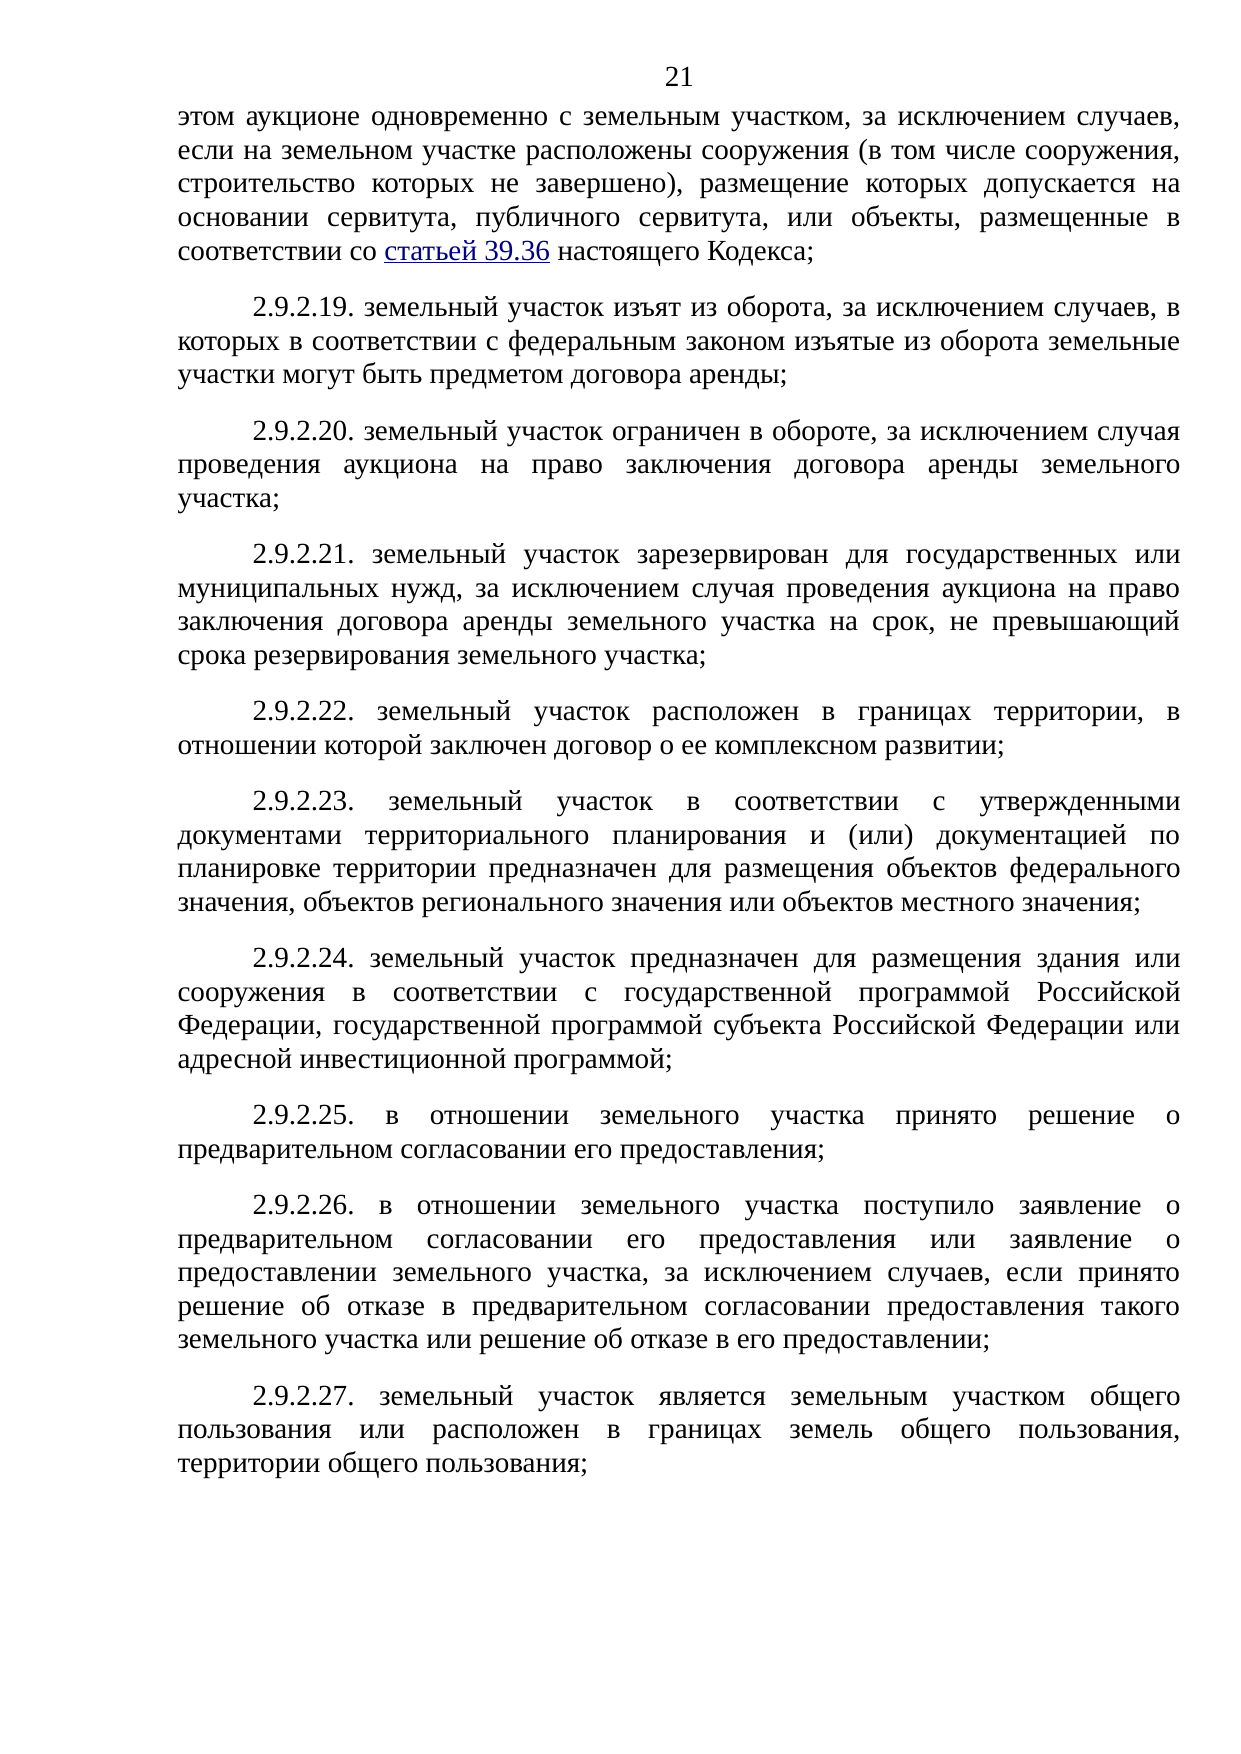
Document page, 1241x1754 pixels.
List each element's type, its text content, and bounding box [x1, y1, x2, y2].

text 2.9.2.27. земельный участок является земельным участком общего пользования или расположен в границах земель общего пользования, территории общего пользования; [177, 1378, 1181, 1479]
text 2.9.2.23. земельный участок в соответствии с утвержденными документами территориального планирования и (или) документацией по планировке территории предназначен для размещения объектов федерального значения, объектов регионального значения или объектов местного значения; [177, 783, 1181, 917]
text 2.9.2.22. земельный участок расположен в границах территории, в отношении которой заключен договор о ее комплексном развитии; [177, 693, 1181, 760]
text 2.9.2.20. земельный участок ограничен в обороте, за исключением случая проведения аукциона на право заключения договора аренды земельного участка; [177, 413, 1181, 513]
text этом аукционе одновременно с земельным участком, за исключением случаев, если на земельном участке расположены сооружения (в том числе сооружения, строительство которых не завершено), размещение которых допускается на основании сервитута, публичного сервитута, или объекты, размещенные в соответствии со статьей 39.36 настоящего Кодекса; [177, 98, 1181, 266]
text 2.9.2.26. в отношении земельного участка поступило заявление о предварительном согласовании его предоставления или заявление о предоставлении земельного участка, за исключением случаев, если принято решение об отказе в предварительном согласовании предоставления такого земельного участка или решение об отказе в его предоставлении; [177, 1187, 1181, 1355]
text 2.9.2.25. в отношении земельного участка принято решение о предварительном согласовании его предоставления; [177, 1097, 1181, 1164]
text 2.9.2.24. земельный участок предназначен для размещения здания или сооружения в соответствии с государственной программой Российской Федерации, государственной программой субъекта Российской Федерации или адресной инвестиционной программой; [177, 940, 1181, 1074]
text 2.9.2.19. земельный участок изъят из оборота, за исключением случаев, в которых в соответствии с федеральным законом изъятые из оборота земельные участки могут быть предметом договора аренды; [177, 289, 1181, 390]
text 2.9.2.21. земельный участок зарезервирован для государственных или муниципальных нужд, за исключением случая проведения аукциона на право заключения договора аренды земельного участка на срок, не превышающий срока резервирования земельного участка; [177, 536, 1181, 670]
